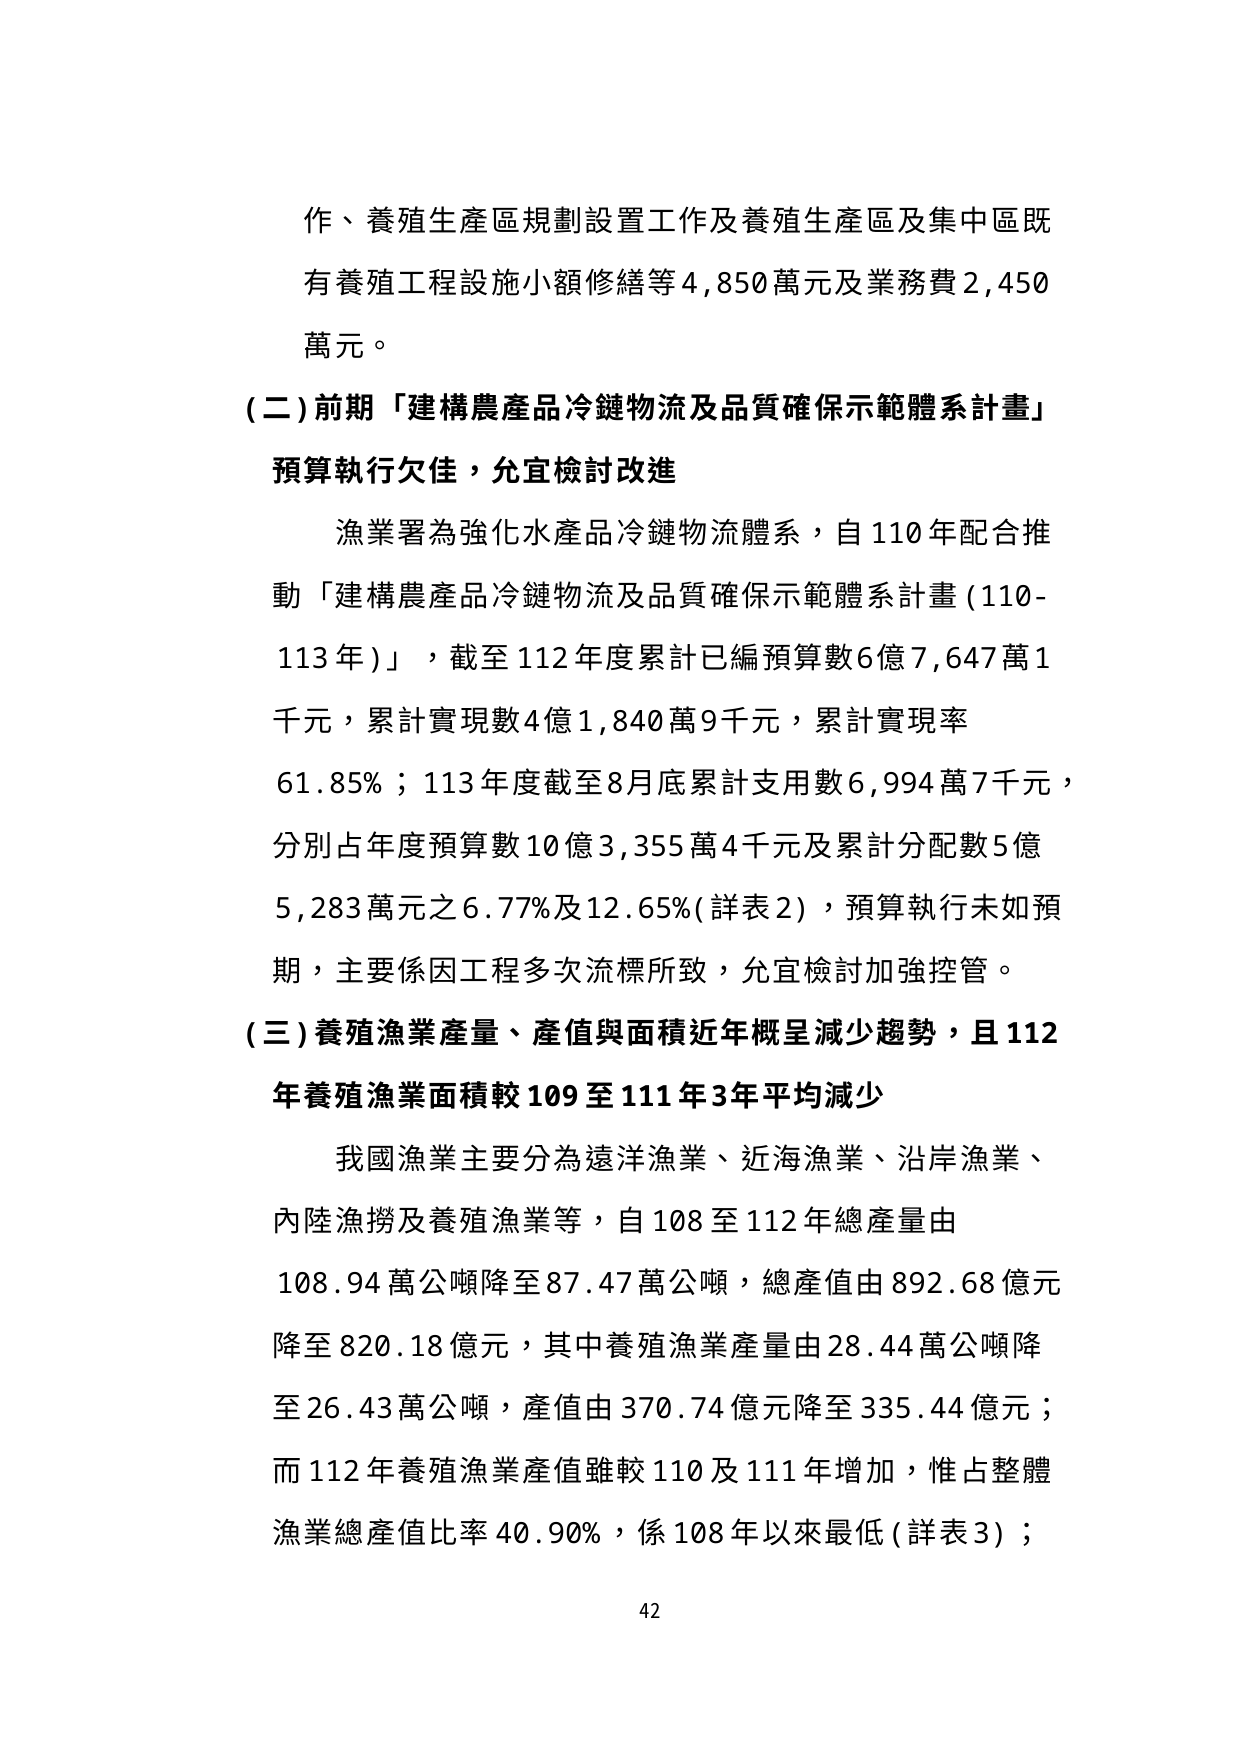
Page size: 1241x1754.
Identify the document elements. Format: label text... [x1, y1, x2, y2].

text 漁業署為強化水產品冷鏈物流體系，自110年配合推動「建構農產品冷鏈物流及品質確保示範體系計畫(110-113年)」，截至112年度累計已編預算數6億7,647萬1千元，累計實現數4億1,840萬9千元，累計實現率61.85%；113年度截至8月底累計支用數6,994萬7千元，分別占年度預算數10億3,355萬4千元及累計分配數5億5,283萬元之6.77%及12.65%(詳表2)，預算執行未如預期，主要係因工程多次流標所致，允宜檢討加強控管。 [266, 490, 1063, 990]
text (三)養殖漁業產量、產值與面積近年概呈減少趨勢，且112年養殖漁業面積較109至111年3年平均減少 [236, 990, 1063, 1115]
text (二)前期「建構農產品冷鏈物流及品質確保示範體系計畫」預算執行欠佳，允宜檢討改進 [236, 365, 1063, 490]
text 我國漁業主要分為遠洋漁業、近海漁業、沿岸漁業、內陸漁撈及養殖漁業等，自108至112年總產量由108.94萬公噸降至87.47萬公噸，總產值由892.68億元降至820.18億元，其中養殖漁業產量由28.44萬公噸降至26.43萬公噸，產值由370.74億元降至335.44億元；而112年養殖漁業產值雖較110及111年增加，惟占整體漁業總產值比率40.90%，係108年以來最低(詳表3)； [266, 1115, 1063, 1552]
text 作、養殖生產區規劃設置工作及養殖生產區及集中區既有養殖工程設施小額修繕等4,850萬元及業務費2,450萬元。 [266, 177, 1063, 365]
